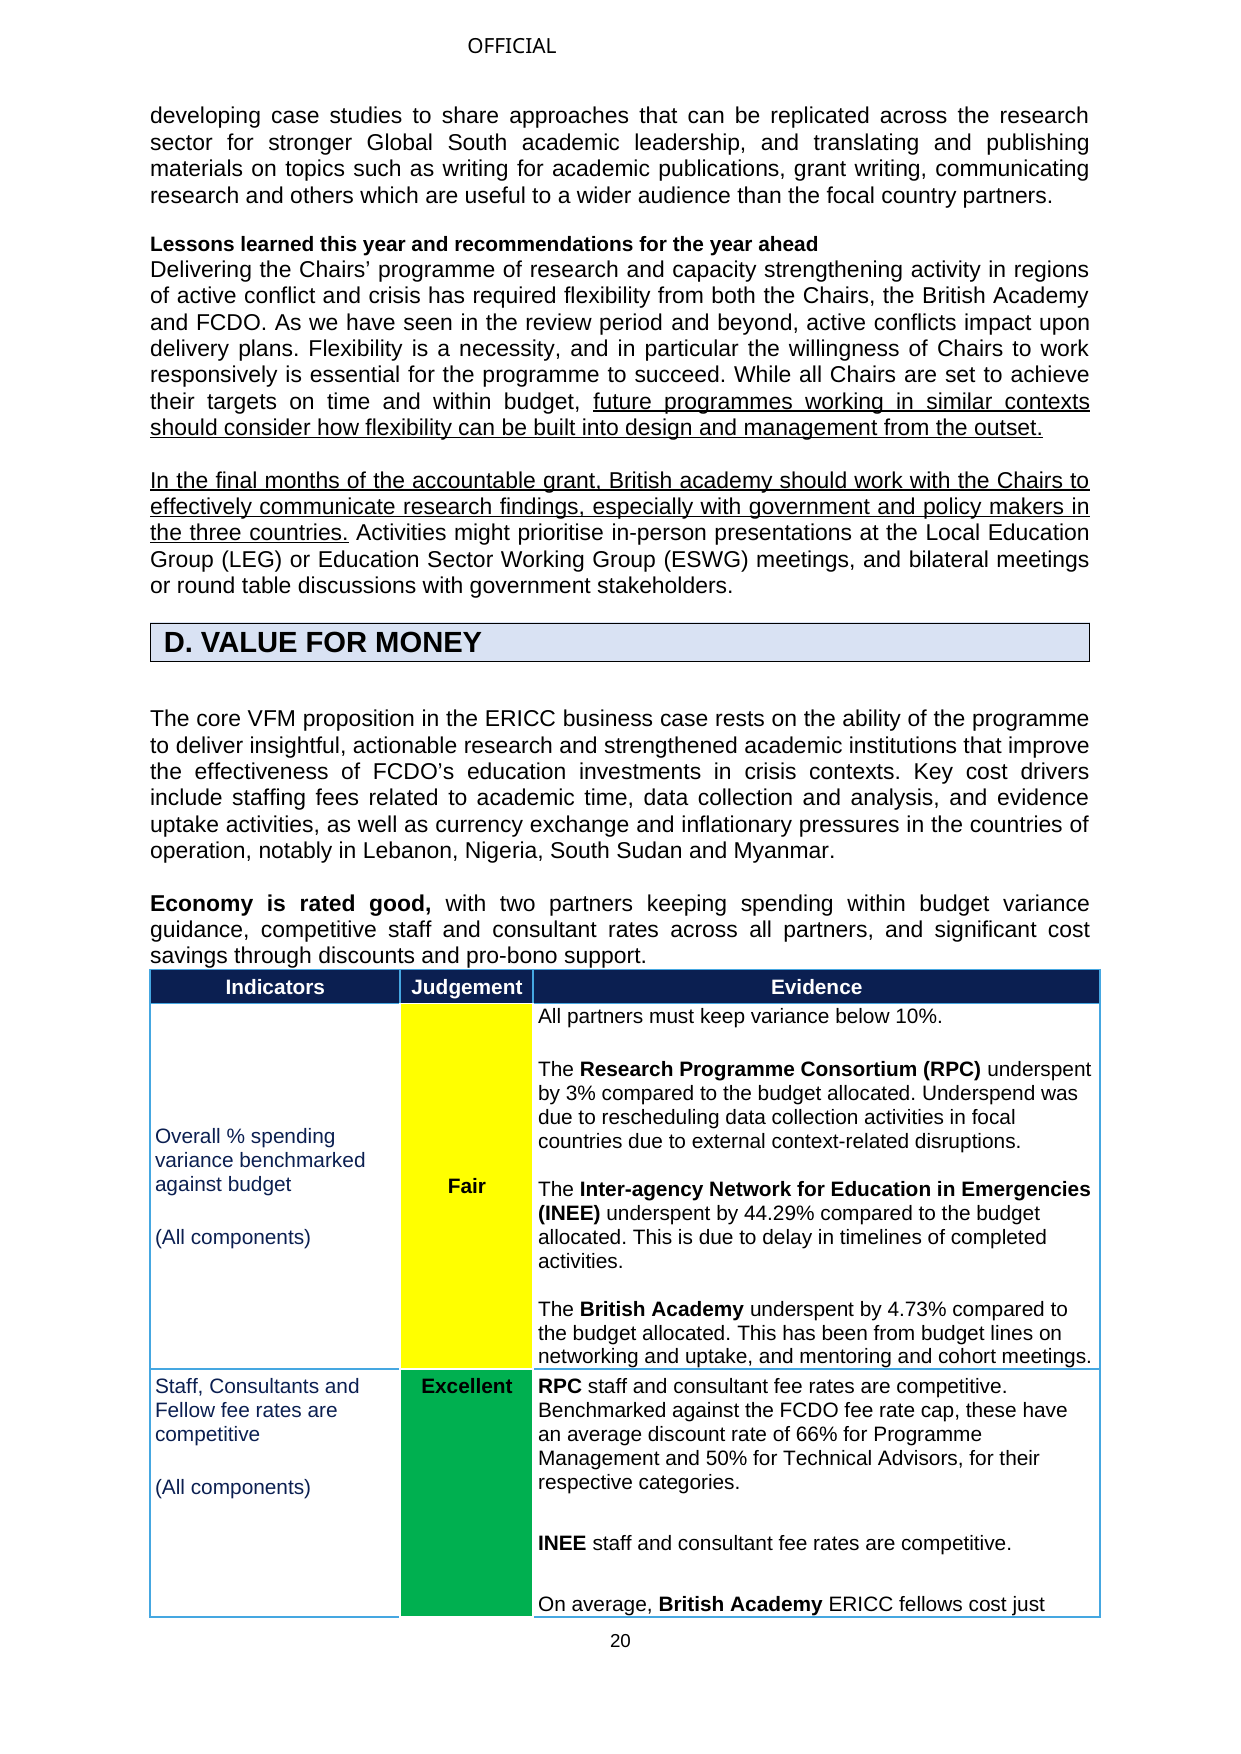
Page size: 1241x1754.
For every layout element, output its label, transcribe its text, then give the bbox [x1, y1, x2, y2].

text developing case studies to share approaches that can be replicated across the research sector for stronger Global South academic leadership, and translating and publishing materials on topics such as writing for academic publications, grant writing, communicating research and others which are useful to a wider audience than the focal country partners. [150, 102, 1090, 208]
table_cell Overall % spending variance benchmarked against budget (All components) [151, 1004, 399, 1368]
text Lessons learned this year and recommendations for the year ahead [150, 232, 1090, 256]
table_header Judgement [401, 970, 532, 1003]
text Economy is rated good, with two partners keeping spending within budget variance guidance, competitive staff and consultant rates across all partners, and significant cost savings through discounts and pro-bono support. [150, 890, 1090, 969]
table_cell Excellent [401, 1370, 532, 1616]
table_cell RPC staff and consultant fee rates are competitive. Benchmarked against the FCDO fee rate cap, these have an average discount rate of 66% for Programme Management and 50% for Technical Advisors, for their respective categories. INEE staff and consultant fee rates are competitive. On average, British Academy ERICC fellows cost just [534, 1370, 1099, 1616]
text The core VFM proposition in the ERICC business case rests on the ability of the programme to deliver insightful, actionable research and strengthened academic institutions that improve the effectiveness of FCDO’s education investments in crisis contexts. Key cost drivers include staffing fees related to academic time, data collection and analysis, and evidence uptake activities, as well as currency exchange and inflationary pressures in the countries of operation, notably in Lebanon, Nigeria, South Sudan and Myanmar. [150, 705, 1090, 863]
table_header Evidence [534, 970, 1099, 1003]
table_cell All partners must keep variance below 10%. The Research Programme Consortium (RPC) underspent by 3% compared to the budget allocated. Underspend was due to rescheduling data collection activities in focal countries due to external context-related disruptions. The Inter-agency Network for Education in Emergencies (INEE) underspent by 44.29% compared to the budget allocated. This is due to delay in timelines of completed activities. The British Academy underspent by 4.73% compared to the budget allocated. This has been from budget lines on networking and uptake, and mentoring and cohort meetings. [534, 1004, 1099, 1368]
table_header Indicators [151, 970, 399, 1003]
table_cell Fair [401, 1004, 532, 1368]
table_cell Staff, Consultants and Fellow fee rates are competitive (All components) [151, 1370, 399, 1616]
text In the final months of the accountable grant, British academy should work with the Chairs to [150, 467, 1090, 489]
text Delivering the Chairs’ programme of research and capacity strengthening activity in regions of active conflict and crisis has required flexibility from both the Chairs, the British Academy and FCDO. As we have seen in the review period and beyond, active conflicts impact upon delivery plans. Flexibility is a necessity, and in particular the willingness of Chairs to work responsively is essential for the programme to succeed. While all Chairs are set to achieve their targets on time and within budget, future programmes working in similar contexts should consider how flexibility can be built into design and management from the outset. [150, 256, 1090, 440]
subtitle D. VALUE FOR MONEY [151, 624, 1089, 661]
text the three countries. Activities might prioritise in-person presentations at the Local Education Group (LEG) or Education Sector Working Group (ESWG) meetings, and bilateral meetings or round table discussions with government stakeholders. [150, 517, 1090, 598]
text effectively communicate research findings, especially with government and policy makers in [150, 491, 1090, 516]
